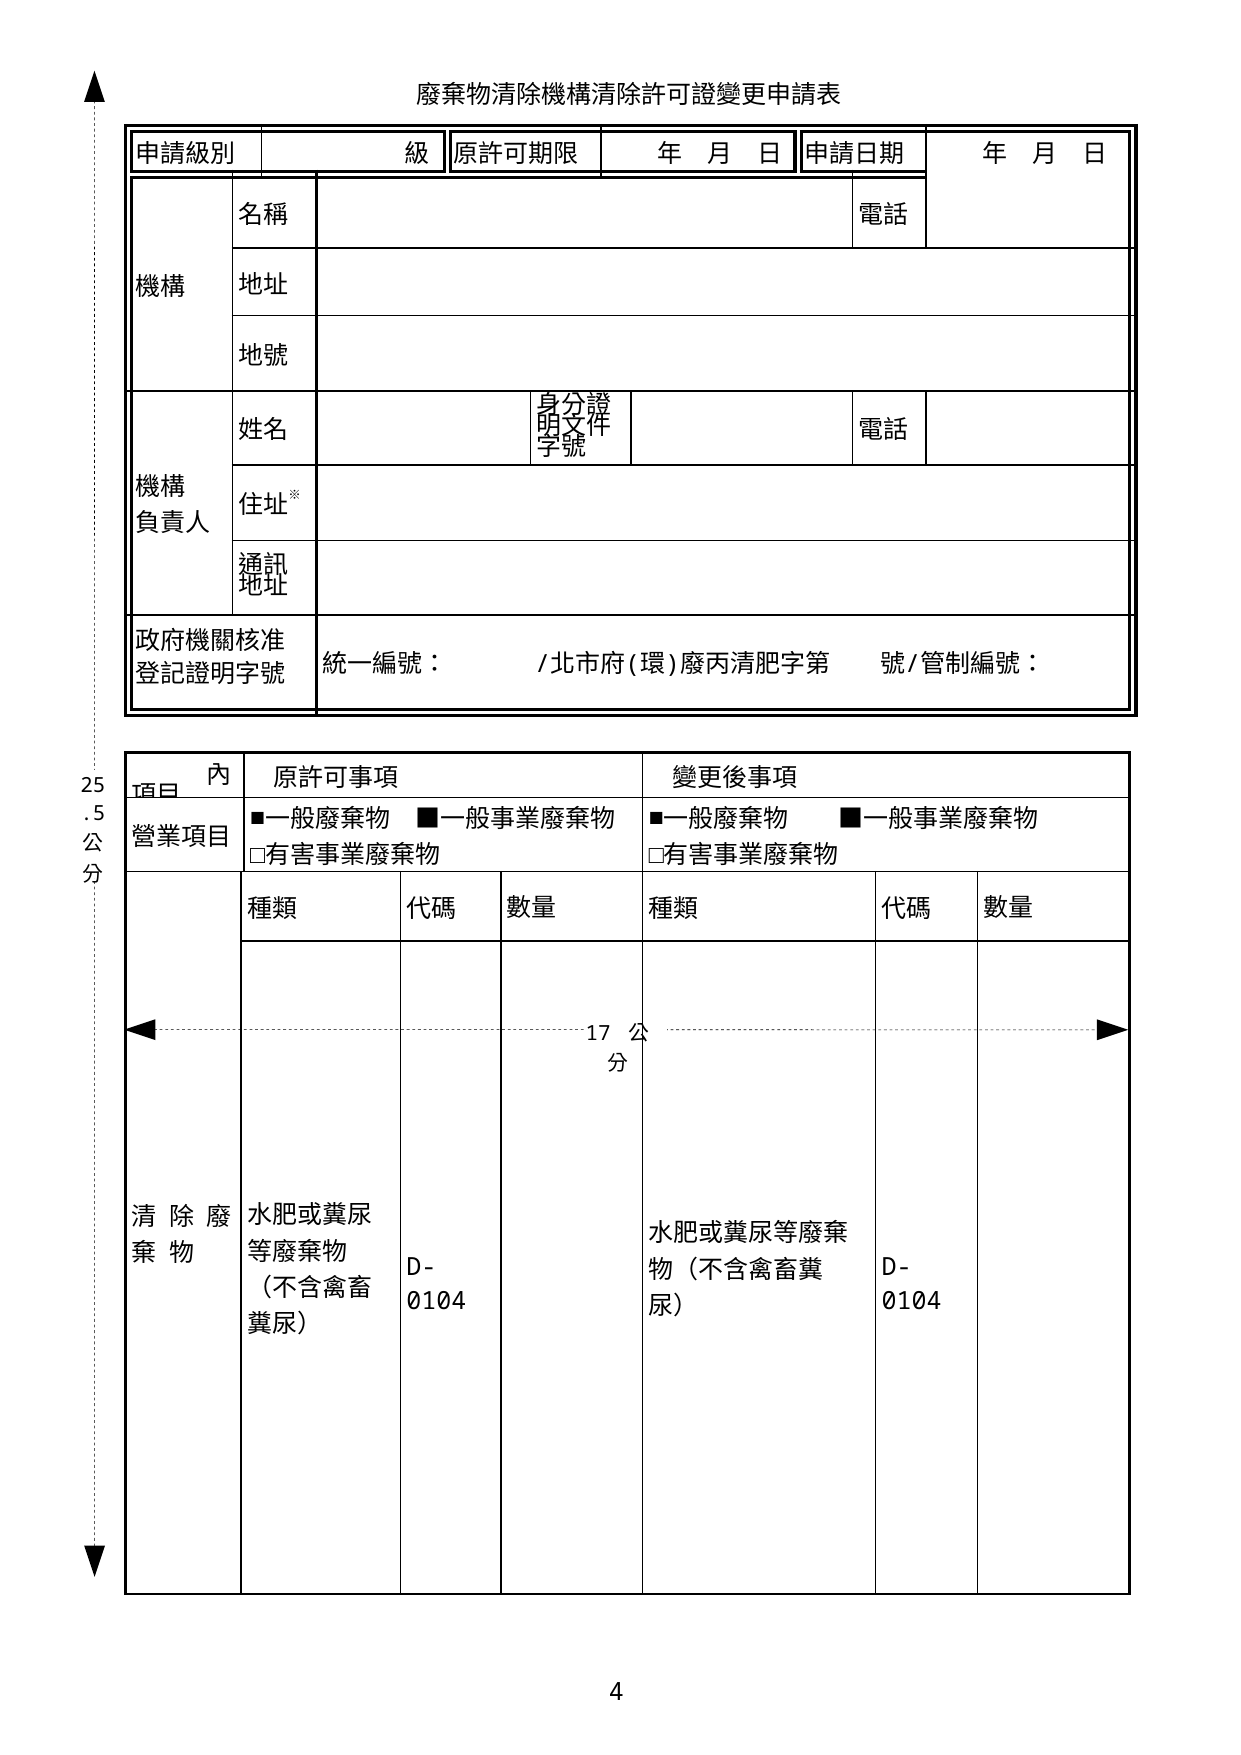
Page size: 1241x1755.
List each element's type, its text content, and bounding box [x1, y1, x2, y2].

table_cell 政府機關核准 登記證明字號 [133, 616, 315, 707]
table_cell 通訊 地址 [233, 541, 315, 614]
table_cell [602, 170, 852, 176]
table_cell 電話 [853, 392, 925, 464]
table_cell 機構 [129, 170, 232, 390]
table_header 申請日期 [798, 127, 925, 169]
table_cell 地號 [233, 316, 315, 390]
text 廢棄物清除機構清除許可證變更申請表 [130, 75, 1128, 111]
table_cell 電話 [853, 179, 925, 247]
table_cell 數量 [978, 872, 1128, 940]
table_header 年 月 日 [602, 127, 798, 169]
table_cell 姓名 [233, 392, 315, 464]
table_cell 統一編號： /北市府(環)廢丙清肥字第 號/管制編號： [318, 616, 1128, 707]
table_cell ■一般廢棄物 ■一般事業廢棄物 □有害事業廢棄物 [245, 798, 642, 871]
table_cell [318, 170, 600, 176]
table_cell 地址 [233, 249, 315, 314]
table_cell 水肥或糞尿等廢棄物（不含禽畜糞尿） [242, 942, 400, 1593]
table_cell [318, 316, 1128, 390]
table_cell 種類 [242, 872, 400, 940]
table_cell 數量 [502, 872, 642, 940]
table_cell 種類 [643, 872, 875, 940]
table_cell [632, 392, 852, 464]
table_header 原許可期限 [448, 127, 600, 169]
table_cell 住址※ [233, 466, 315, 539]
table_cell [502, 942, 642, 1593]
table_header 項目 內容 [127, 754, 243, 797]
table_cell [978, 942, 1128, 1593]
table_cell [927, 170, 1128, 247]
table_cell [318, 179, 852, 247]
table_cell ■一般廢棄物 ■一般事業廢棄物 □有害事業廢棄物 [643, 798, 1128, 871]
table_cell [318, 249, 1128, 314]
table_cell 水肥或糞尿等廢棄物（不含禽畜糞尿） [643, 942, 875, 1593]
table_header 年 月 日 [927, 127, 1133, 169]
table_cell [318, 541, 1128, 614]
table_header 級 [262, 127, 447, 169]
table_cell 機構 負責人 [133, 392, 232, 614]
table_header 原許可事項 [245, 754, 642, 797]
table_header 變更後事項 [643, 754, 1128, 797]
table_cell 清 除 廢 棄 物 [127, 872, 240, 1593]
table_cell 代碼 [876, 872, 977, 940]
table_cell [927, 392, 1128, 464]
table_cell D-0104 [876, 942, 977, 1593]
table_cell D-0104 [401, 942, 500, 1593]
table_cell [318, 392, 530, 464]
table_cell 營業項目 [127, 798, 243, 871]
table_cell 代碼 [401, 872, 500, 940]
table_cell 名稱 [233, 179, 315, 247]
table_cell [318, 466, 1128, 539]
table_header 申請級別 [129, 127, 261, 169]
table_cell 身分證明文件字號 [531, 392, 630, 464]
